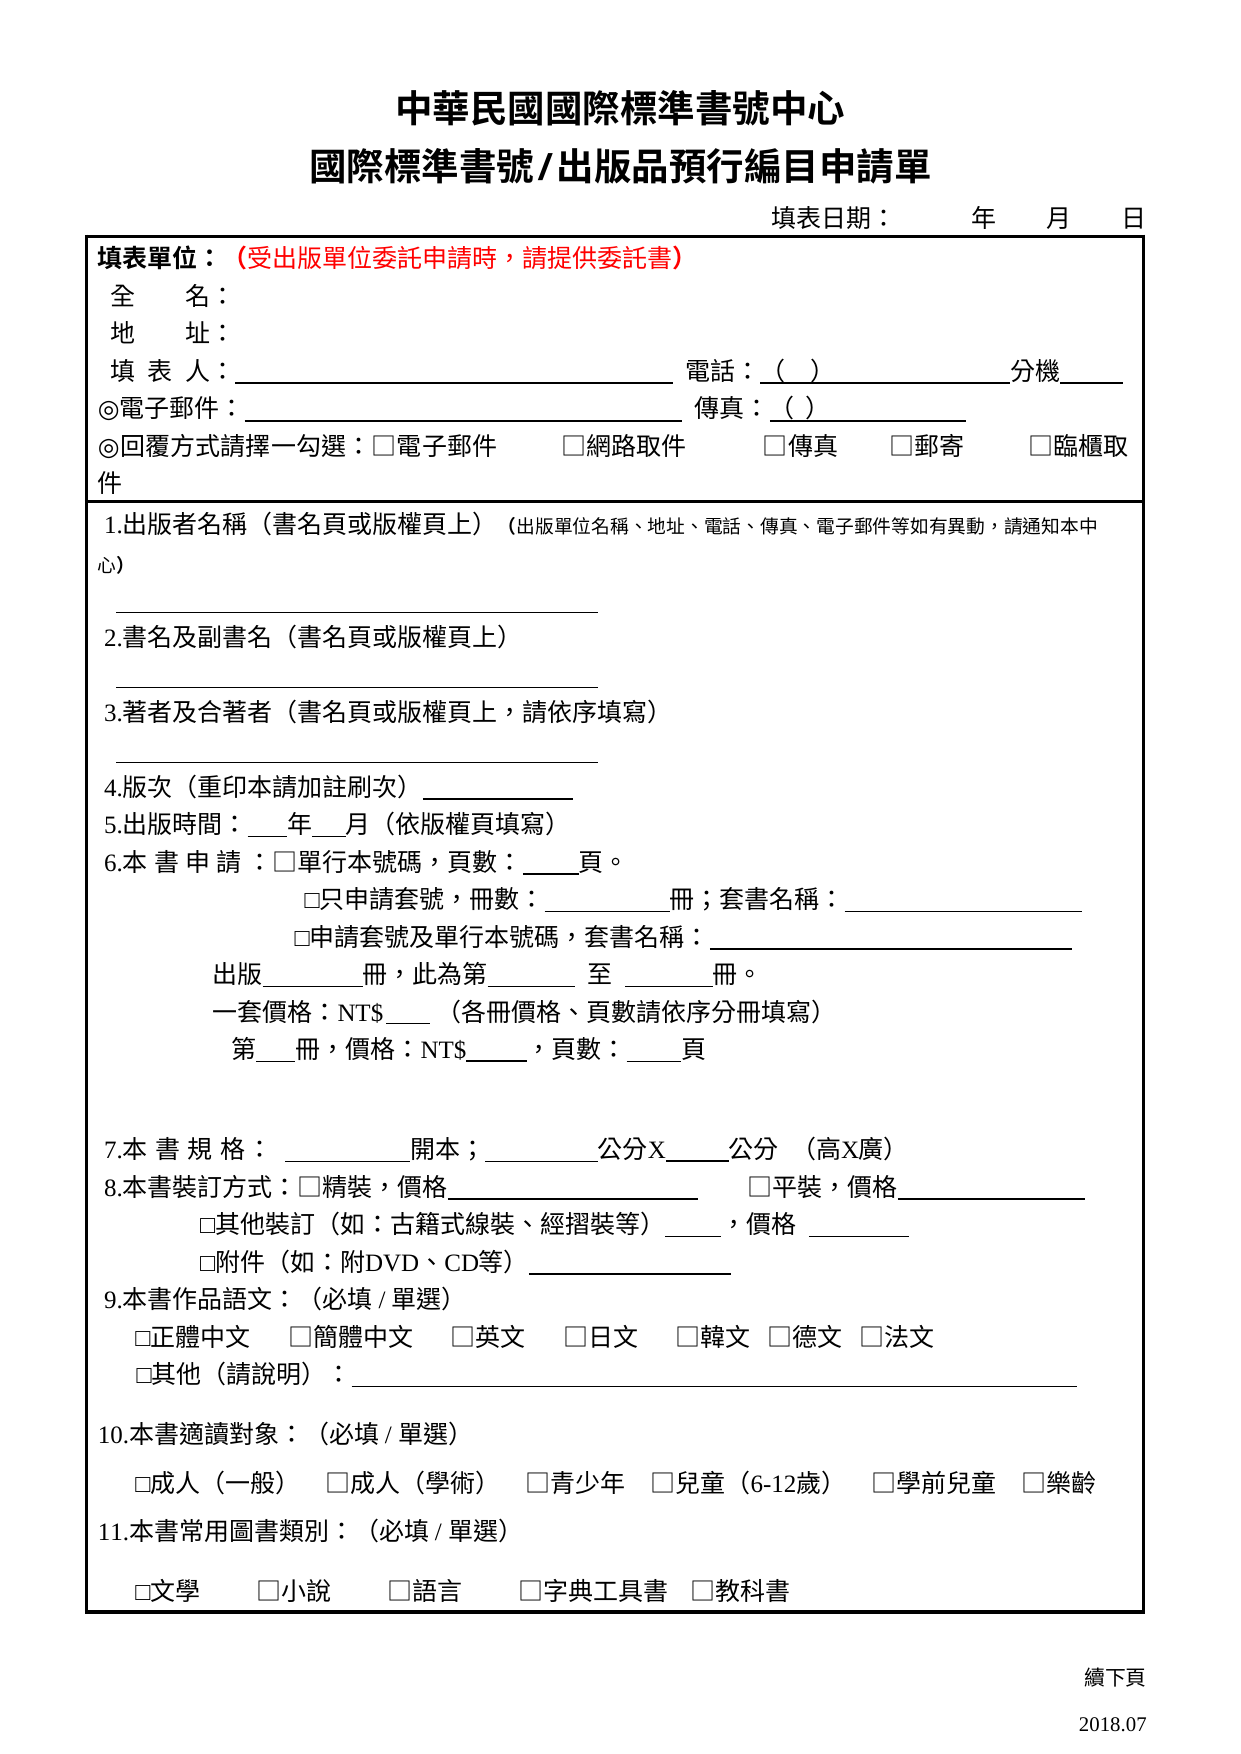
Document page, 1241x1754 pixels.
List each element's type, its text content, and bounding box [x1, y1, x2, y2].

text 中華民國國際標準書號中心 [94, 92, 1146, 129]
table_cell 1.出版者名稱（書名頁或版權頁上）（出版單位名稱、地址、電話、傳真、電子郵件等如有異動，請通知本中心） 2.書名及副書名（書名頁或版權頁上） 3.著者及合著者（書名頁或版權頁上，請依序填寫） 4.版次（重印本請加註刷次） 5.出版時間： 年 月（依版權頁填寫） 6.本書申請：□單行本號碼，頁數： 頁。 □只申請套號，冊數： 冊；套書名稱： □申請套號及單行本號碼，套書名稱： 出版 冊，此為第 至 冊。 一套價格：NT$ （各冊價格、頁數請依序分冊填寫） 第 冊，價格：NT$ ，頁數： 頁 7.本書規格： 開本； 公分X 公分 （高X廣） 8.本書裝訂方式：□精裝，價格 □平裝，價格 □其他裝訂（如：古籍式線裝、經摺裝等） ，價格 □附件（如：附DVD、CD等） 9.本書作品語文：（必填 / 單選） □正體中文 □簡體中文 □英文 □日文 □韓文 □德文 □法文 □其他（請說明）： 10.本書適讀對象：（必填 / 單選） □成人（一般） □成人（學術） □青少年 □兒童（6-12歲） □學前兒童 □樂齡 11.本書常用圖書類別：（必填 / 單選） □文學 □小說 □語言 □字典工具書 □教科書 [88, 503, 1142, 1610]
table_header 填表單位：（受出版單位委託申請時，請提供委託書） 全 名： 地 址： 填 表 人： 電話：（ ） 分機 ◎電子郵件： 傳真：（ ） ◎回覆方式請擇一勾選：□電子郵件 □網路取件 □傳真 □郵寄 □臨櫃取件 [88, 238, 1142, 500]
text 國際標準書號/出版品預行編目申請單 [94, 150, 1146, 188]
text 填表日期： 年 月 日 [75, 198, 1146, 234]
